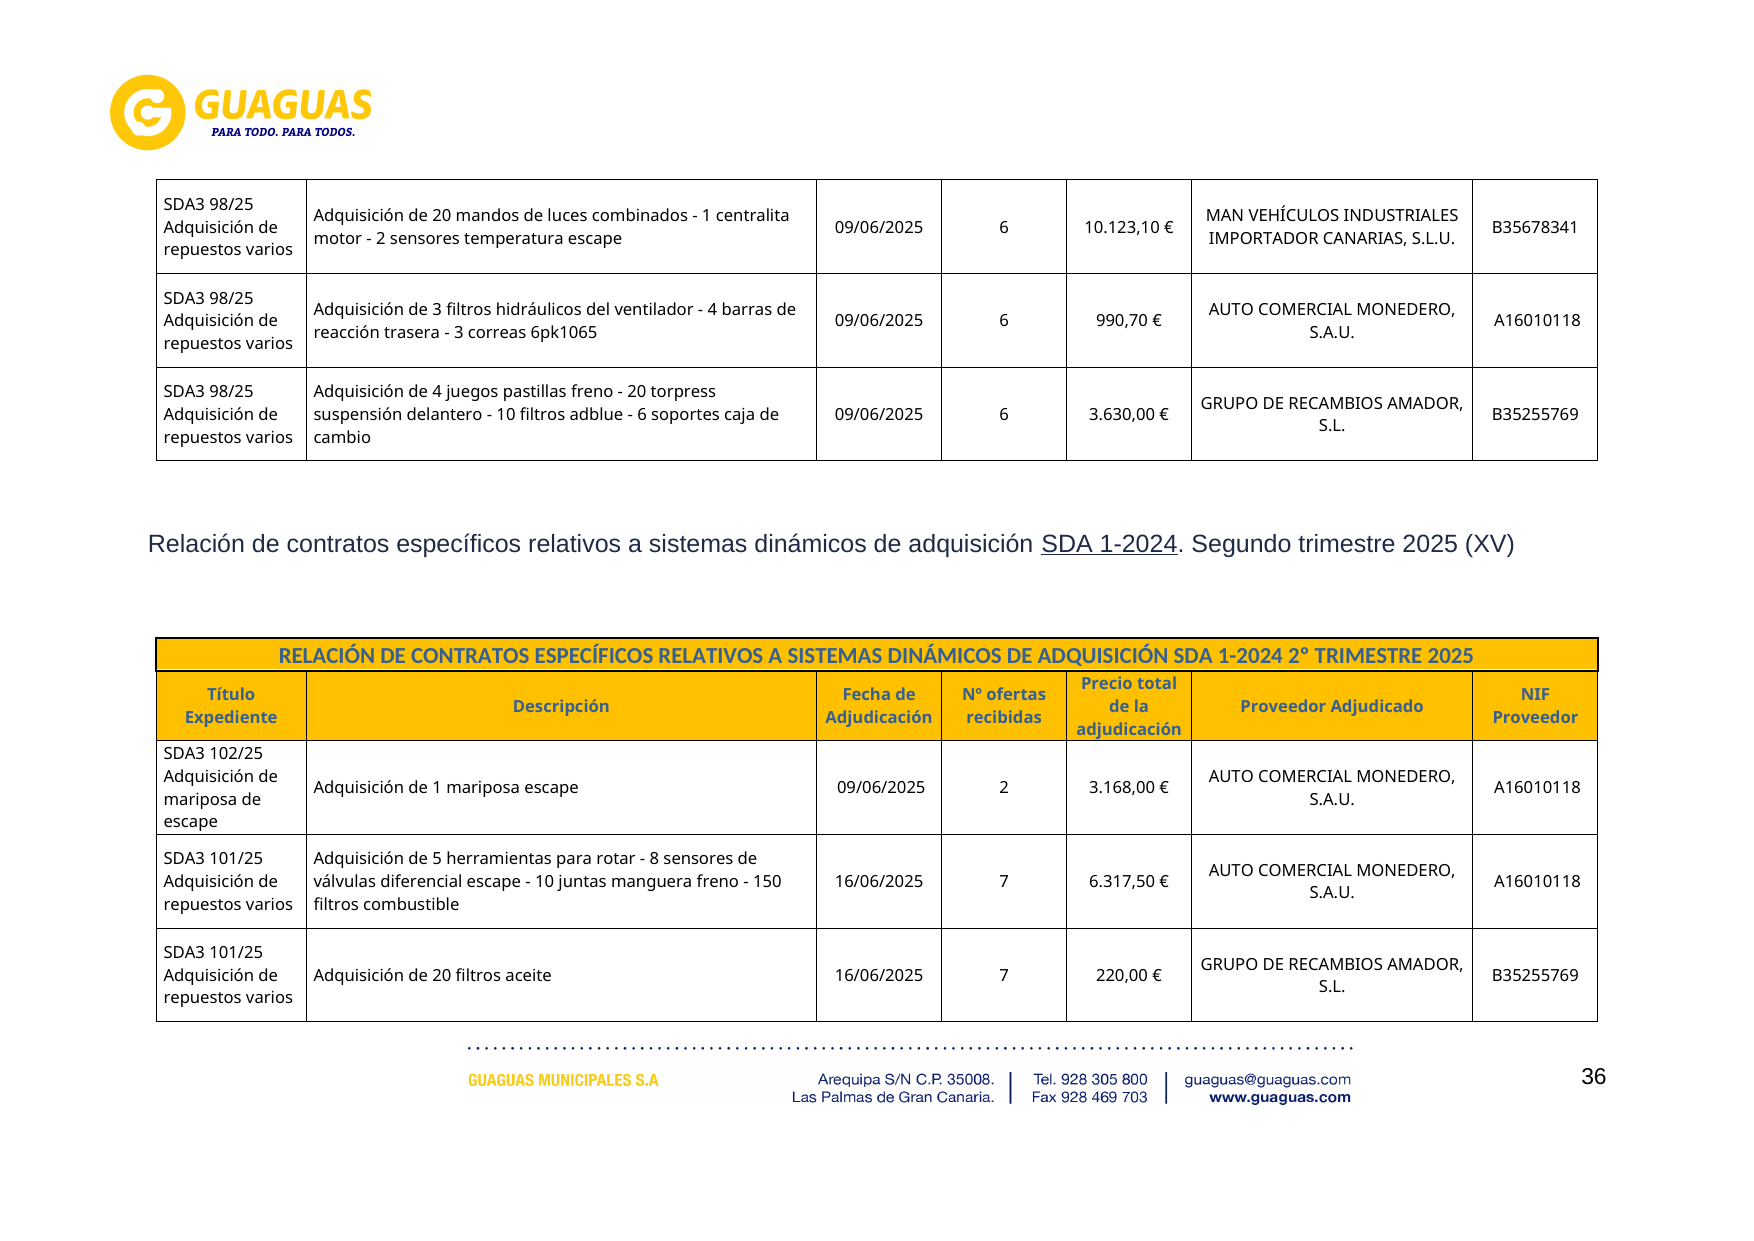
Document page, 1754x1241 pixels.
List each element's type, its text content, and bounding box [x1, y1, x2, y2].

table_cell 10.123,10 € [1067, 180, 1191, 273]
table_cell 3.168,00 € [1067, 741, 1191, 834]
table_cell 09/06/2025 [817, 741, 941, 834]
table_cell AUTO COMERCIAL MONEDERO, S.A.U. [1192, 274, 1472, 367]
table_cell Precio total de la adjudicación [1067, 672, 1191, 740]
table_cell GRUPO DE RECAMBIOS AMADOR, S.L. [1192, 929, 1472, 1021]
table_header RELACIÓN DE CONTRATOS ESPECÍFICOS RELATIVOS A SISTEMAS DINÁMICOS DE ADQUISICIÓN SDA 1-2024 2º TRIMESTRE 2025 [157, 639, 1597, 669]
table_cell GRUPO DE RECAMBIOS AMADOR, S.L. [1192, 368, 1472, 460]
table_cell Descripción [307, 672, 816, 740]
table_cell B35255769 [1473, 368, 1597, 460]
table_cell 2 [942, 741, 1066, 834]
table_cell Adquisición de 20 mandos de luces combinados - 1 centralita motor - 2 sensores temperatura escape [307, 180, 816, 273]
table_cell 3.630,00 € [1067, 368, 1191, 460]
table_cell 6.317,50 € [1067, 835, 1191, 927]
table_cell Adquisición de 4 juegos pastillas freno - 20 torpress suspensión delantero - 10 filtros adblue - 6 soportes caja de cambio [307, 368, 816, 460]
table_cell SDA3 98/25 Adquisición de repuestos varios [157, 368, 306, 460]
table_cell Título Expediente [157, 672, 306, 740]
table_cell SDA3 98/25 Adquisición de repuestos varios [157, 180, 306, 273]
table_cell 09/06/2025 [817, 180, 941, 273]
table_cell 16/06/2025 [817, 929, 941, 1021]
table_cell 6 [942, 180, 1066, 273]
table_cell 6 [942, 368, 1066, 460]
table_cell Nº ofertas recibidas [942, 672, 1066, 740]
table_cell B35255769 [1473, 929, 1597, 1021]
table_cell MAN VEHÍCULOS INDUSTRIALES IMPORTADOR CANARIAS, S.L.U. [1192, 180, 1472, 273]
table_cell Adquisición de 20 filtros aceite [307, 929, 816, 1021]
table_cell A16010118 [1473, 741, 1597, 834]
table_cell SDA3 98/25 Adquisición de repuestos varios [157, 274, 306, 367]
table_cell AUTO COMERCIAL MONEDERO, S.A.U. [1192, 741, 1472, 834]
table_cell B35678341 [1473, 180, 1597, 273]
table_cell Adquisición de 5 herramientas para rotar - 8 sensores de válvulas diferencial escape - 10 juntas manguera freno - 150 filtros combustible [307, 835, 816, 927]
table_cell 6 [942, 274, 1066, 367]
table_cell Proveedor Adjudicado [1192, 672, 1472, 740]
table_cell 990,70 € [1067, 274, 1191, 367]
table_cell 09/06/2025 [817, 274, 941, 367]
table_cell A16010118 [1473, 835, 1597, 927]
table_cell 09/06/2025 [817, 368, 941, 460]
table_cell 7 [942, 835, 1066, 927]
text Relación de contratos específicos relativos a sistemas dinámicos de adquisición SDA 1-2024. Segundo trimestre 2025 (XV) [148, 529, 1606, 557]
table_cell NIF Proveedor [1473, 672, 1597, 740]
table_cell SDA3 102/25 Adquisición de mariposa de escape [157, 741, 306, 834]
table_cell SDA3 101/25 Adquisición de repuestos varios [157, 929, 306, 1021]
table_cell 220,00 € [1067, 929, 1191, 1021]
table_cell Adquisición de 3 filtros hidráulicos del ventilador - 4 barras de reacción trasera - 3 correas 6pk1065 [307, 274, 816, 367]
table_cell Fecha de Adjudicación [817, 672, 941, 740]
table_cell A16010118 [1473, 274, 1597, 367]
table_cell Adquisición de 1 mariposa escape [307, 741, 816, 834]
table_cell AUTO COMERCIAL MONEDERO, S.A.U. [1192, 835, 1472, 927]
table_cell 7 [942, 929, 1066, 1021]
table_cell SDA3 101/25 Adquisición de repuestos varios [157, 835, 306, 927]
table_cell 16/06/2025 [817, 835, 941, 927]
